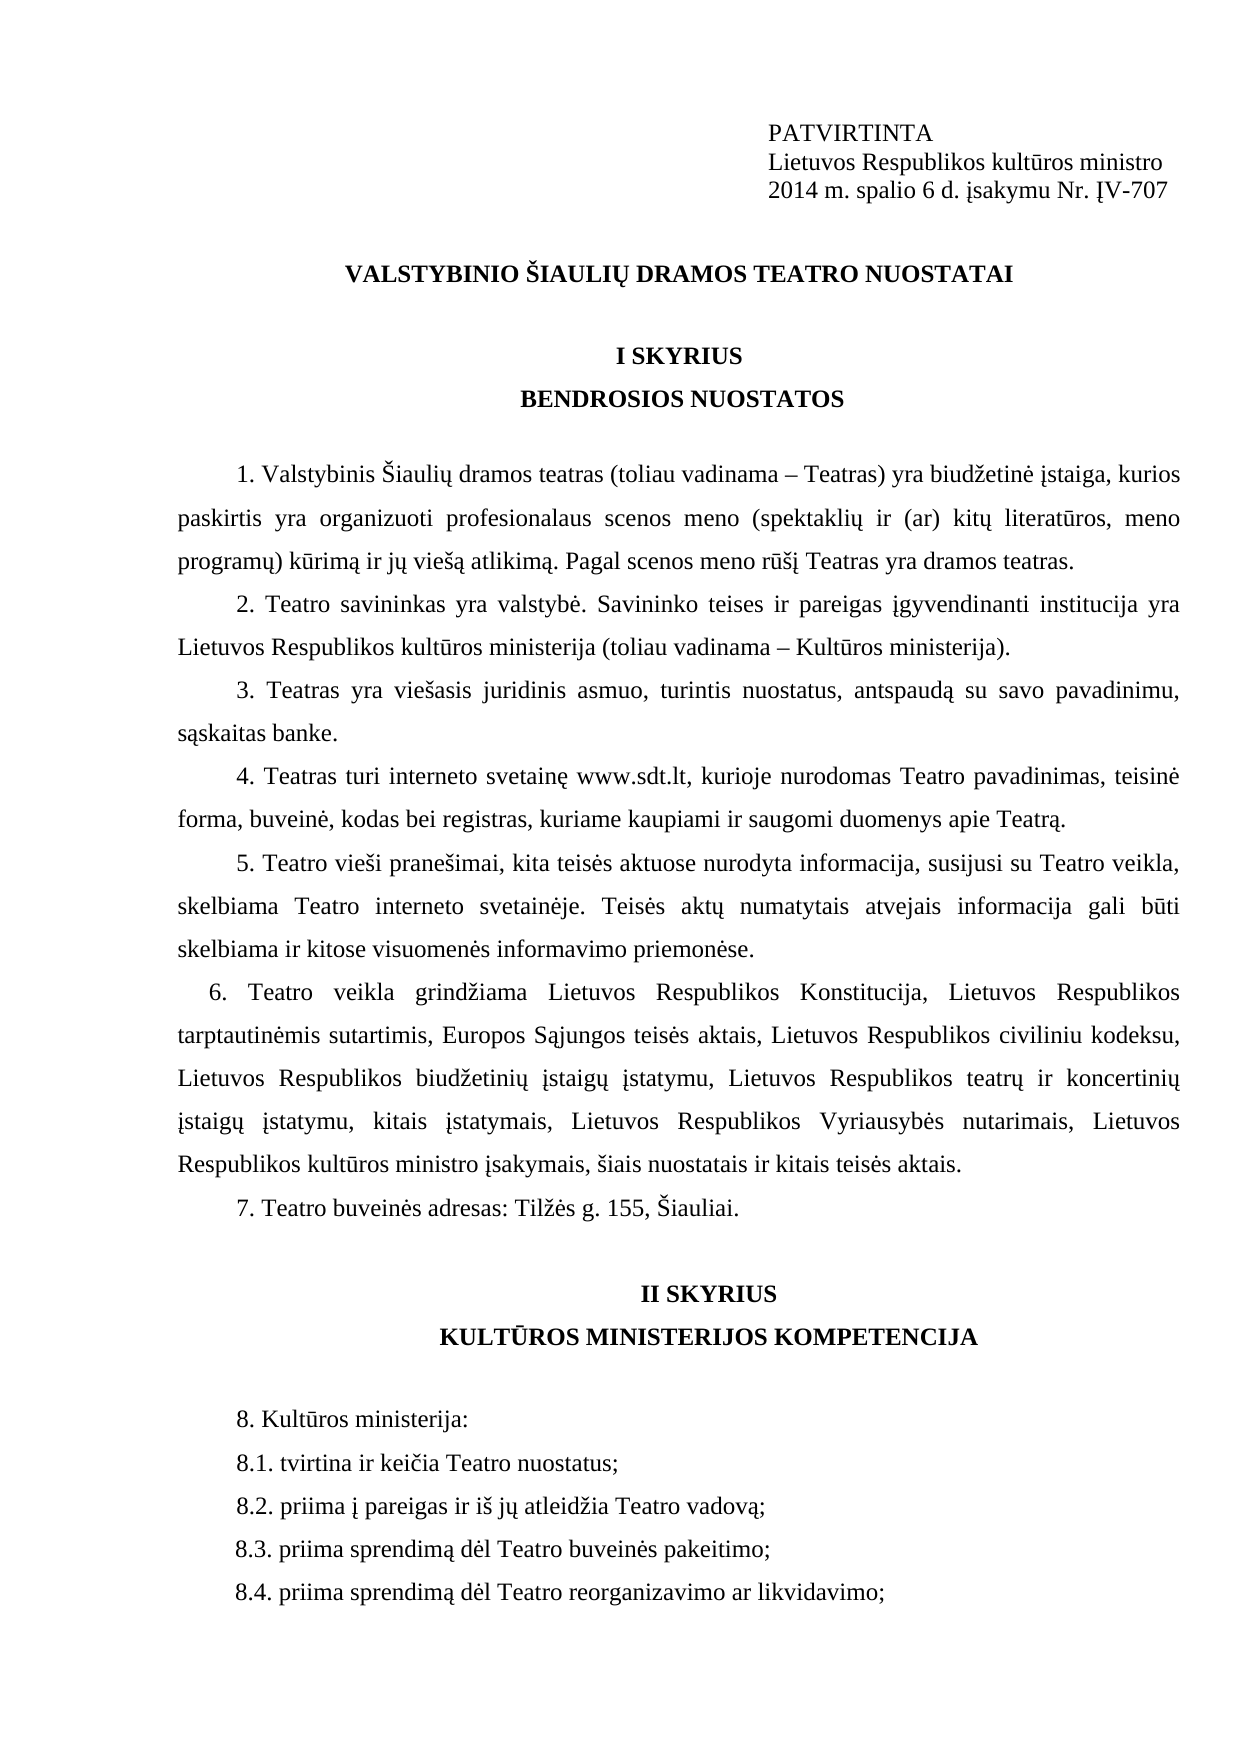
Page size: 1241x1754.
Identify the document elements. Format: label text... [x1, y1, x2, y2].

text KULTŪROS MINISTERIJOS KOMPETENCIJA [177, 1322, 1181, 1351]
text BENDROSIOS NUOSTATOS [177, 384, 1181, 413]
text 7. Teatro buveinės adresas: Tilžės g. 155, Šiauliai. [177, 1193, 1181, 1221]
text 8.3. priima sprendimą dėl Teatro buveinės pakeitimo; [177, 1534, 1181, 1563]
text 2. Teatro savininkas yra valstybė. Savininko teises ir pareigas įgyvendinanti institucija yra Lietuvos Respublikos kultūros ministerija (toliau vadinama – Kultūros ministerija). [177, 589, 1181, 661]
text PATVIRTINTA [177, 118, 1181, 147]
text 8.2. priima į pareigas ir iš jų atleidžia Teatro vadovą; [177, 1491, 1181, 1519]
text 1. Valstybinis Šiaulių dramos teatras (toliau vadinama – Teatras) yra biudžetinė įstaiga, kurios paskirtis yra organizuoti profesionalaus scenos meno (spektaklių ir (ar) kitų literatūros, meno programų) kūrimą ir jų viešą atlikimą. Pagal scenos meno rūšį Teatras yra dramos teatras. [177, 459, 1181, 574]
text 6. Teatro veikla grindžiama Lietuvos Respublikos Konstitucija, Lietuvos Respublikos tarptautinėmis sutartimis, Europos Sąjungos teisės aktais, Lietuvos Respublikos civiliniu kodeksu, Lietuvos Respublikos biudžetinių įstaigų įstatymu, Lietuvos Respublikos teatrų ir koncertinių įstaigų įstatymu, kitais įstatymais, Lietuvos Respublikos Vyriausybės nutarimais, Lietuvos Respublikos kultūros ministro įsakymais, šiais nuostatais ir kitais teisės aktais. [177, 977, 1181, 1178]
text 4. Teatras turi interneto svetainę www.sdt.lt, kurioje nurodomas Teatro pavadinimas, teisinė forma, buveinė, kodas bei registras, kuriame kaupiami ir saugomi duomenys apie Teatrą. [177, 761, 1181, 833]
text VALSTYBINIO ŠIAULIŲ dramos TEATRO NUOSTATAI [177, 259, 1181, 288]
text I skyrius [177, 341, 1181, 370]
text Lietuvos Respublikos kultūros ministro [768, 147, 1181, 176]
text 8. Kultūros ministerija: [177, 1404, 1181, 1433]
text 5. Teatro vieši pranešimai, kita teisės aktuose nurodyta informacija, susijusi su Teatro veikla, skelbiama Teatro interneto svetainėje. Teisės aktų numatytais atvejais informacija gali būti skelbiama ir kitose visuomenės informavimo priemonėse. [177, 848, 1181, 963]
text 8.4. priima sprendimą dėl Teatro reorganizavimo ar likvidavimo; [177, 1577, 1181, 1606]
text 2014 m. spalio 6 d. įsakymu Nr. ĮV-707 [768, 176, 1181, 204]
text 8.1. tvirtina ir keičia Teatro nuostatus; [177, 1448, 1181, 1476]
text II SKYRIUS [177, 1279, 1181, 1308]
text 3. Teatras yra viešasis juridinis asmuo, turintis nuostatus, antspaudą su savo pavadinimu, sąskaitas banke. [177, 675, 1181, 747]
